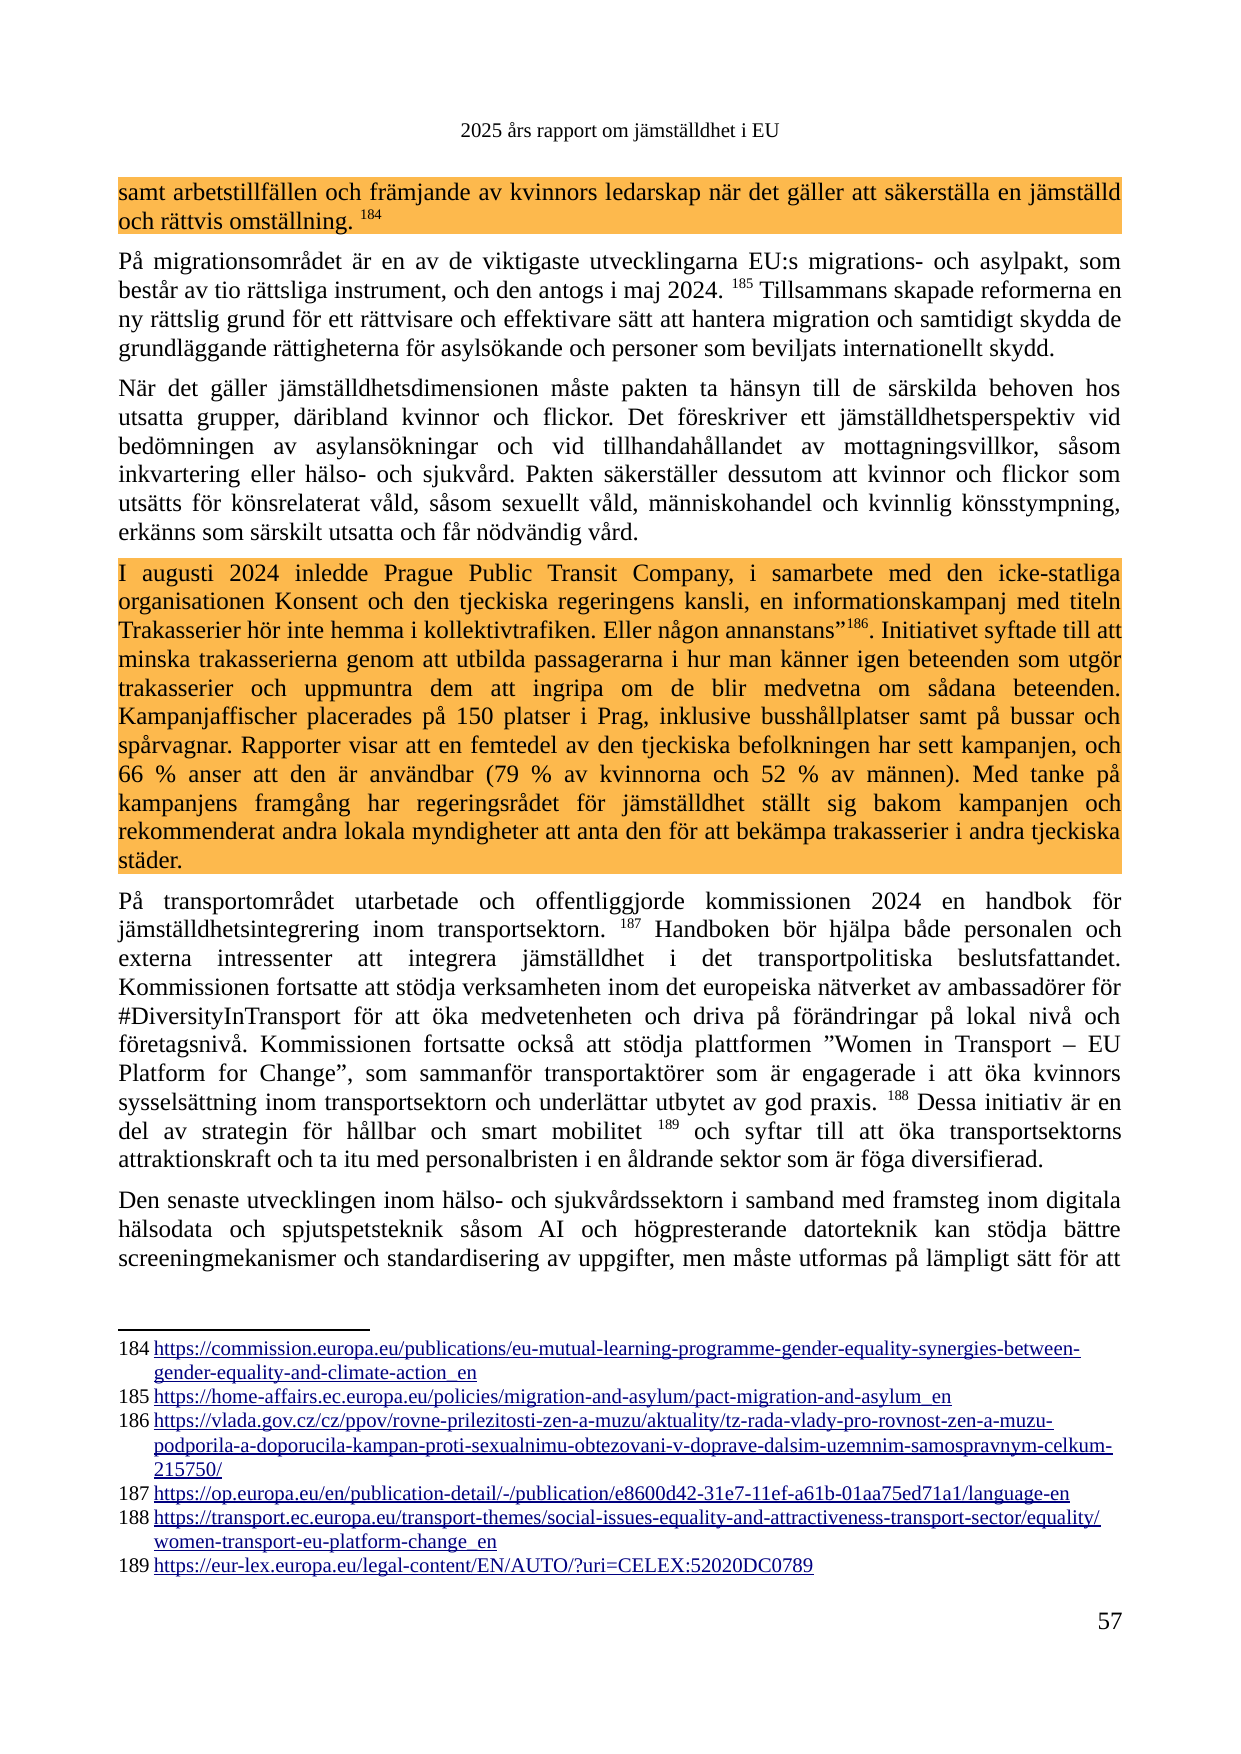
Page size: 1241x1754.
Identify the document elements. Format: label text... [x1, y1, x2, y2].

text På transportområdet utarbetade och offentliggjorde kommissionen 2024 en handbok för jämställdhetsintegrering inom transportsektorn. Handboken bör hjälpa både personalen och externa intressenter att integrera jämställdhet i det transportpolitiska beslutsfattandet. Kommissionen fortsatte att stödja verksamheten inom det europeiska nätverket av ambassadörer för #DiversityInTransport för att öka medvetenheten och driva på förändringar på lokal nivå och företagsnivå. Kommissionen fortsatte också att stödja plattformen ”Women in Transport – EU Platform for Change”, som sammanför transportaktörer som är engagerade i att öka kvinnors sysselsättning inom transportsektorn och underlättar utbytet av god praxis. Dessa initiativ är en del av strategin för hållbar och smart mobilitet och syftar till att öka transportsektorns attraktionskraft och ta itu med personalbristen i en åldrande sektor som är föga diversifierad. [118, 886, 1122, 1173]
text samt arbetstillfällen och främjande av kvinnors ledarskap när det gäller att säkerställa en jämställd och rättvis omställning. [118, 177, 1122, 234]
text I augusti 2024 inledde Prague Public Transit Company, i samarbete med den icke-statliga organisationen Konsent och den tjeckiska regeringens kansli, en informationskampanj med titeln Trakasserier hör inte hemma i kollektivtrafiken. Eller någon annanstans”. Initiativet syftade till att minska trakasserierna genom att utbilda passagerarna i hur man känner igen beteenden som utgör trakasserier och uppmuntra dem att ingripa om de blir medvetna om sådana beteenden. Kampanjaffischer placerades på 150 platser i Prag, inklusive busshållplatser samt på bussar och spårvagnar. Rapporter visar att en femtedel av den tjeckiska befolkningen har sett kampanjen, och 66 % anser att den är användbar (79 % av kvinnorna och 52 % av männen). Med tanke på kampanjens framgång har regeringsrådet för jämställdhet ställt sig bakom kampanjen och rekommenderat andra lokala myndigheter att anta den för att bekämpa trakasserier i andra tjeckiska städer. [118, 558, 1122, 874]
text På migrationsområdet är en av de viktigaste utvecklingarna EU:s migrations- och asylpakt, som består av tio rättsliga instrument, och den antogs i maj 2024. Tillsammans skapade reformerna en ny rättslig grund för ett rättvisare och effektivare sätt att hantera migration och samtidigt skydda de grundläggande rättigheterna för asylsökande och personer som beviljats internationellt skydd. [118, 246, 1122, 361]
text https://op.europa.eu/en/publication-detail/-/publication/e8600d42-31e7-11ef-a61b-01aa75ed71a1/language-en [118, 1481, 1122, 1505]
text https://vlada.gov.cz/cz/ppov/rovne-prilezitosti-zen-a-muzu/aktuality/tz-rada-vlady-pro-rovnost-zen-a-muzu-podporila-a-doporucila-kampan-proti-sexualnimu-obtezovani-v-doprave-dalsim-uzemnim-samospravnym-celkum-215750/ [118, 1408, 1122, 1481]
text https://commission.europa.eu/publications/eu-mutual-learning-programme-gender-equality-synergies-between-gender-equality-and-climate-action_en [118, 1336, 1122, 1384]
text https://home-affairs.ec.europa.eu/policies/migration-and-asylum/pact-migration-and-asylum_en [118, 1384, 1122, 1408]
text https://transport.ec.europa.eu/transport-themes/social-issues-equality-and-attractiveness-transport-sector/equality/women-transport-eu-platform-change_en [118, 1505, 1122, 1553]
text Den senaste utvecklingen inom hälso- och sjukvårdssektorn i samband med framsteg inom digitala hälsodata och spjutspetsteknik såsom AI och högpresterande datorteknik kan stödja bättre screeningmekanismer och standardisering av uppgifter, men måste utformas på lämpligt sätt för att [118, 1185, 1122, 1271]
text När det gäller jämställdhetsdimensionen måste pakten ta hänsyn till de särskilda behoven hos utsatta grupper, däribland kvinnor och flickor. Det föreskriver ett jämställdhetsperspektiv vid bedömningen av asylansökningar och vid tillhandahållandet av mottagningsvillkor, såsom inkvartering eller hälso- och sjukvård. Pakten säkerställer dessutom att kvinnor och flickor som utsätts för könsrelaterat våld, såsom sexuellt våld, människohandel och kvinnlig könsstympning, erkänns som särskilt utsatta och får nödvändig vård. [118, 373, 1122, 546]
text https://eur-lex.europa.eu/legal-content/EN/AUTO/?uri=CELEX:52020DC0789 [118, 1553, 1122, 1577]
